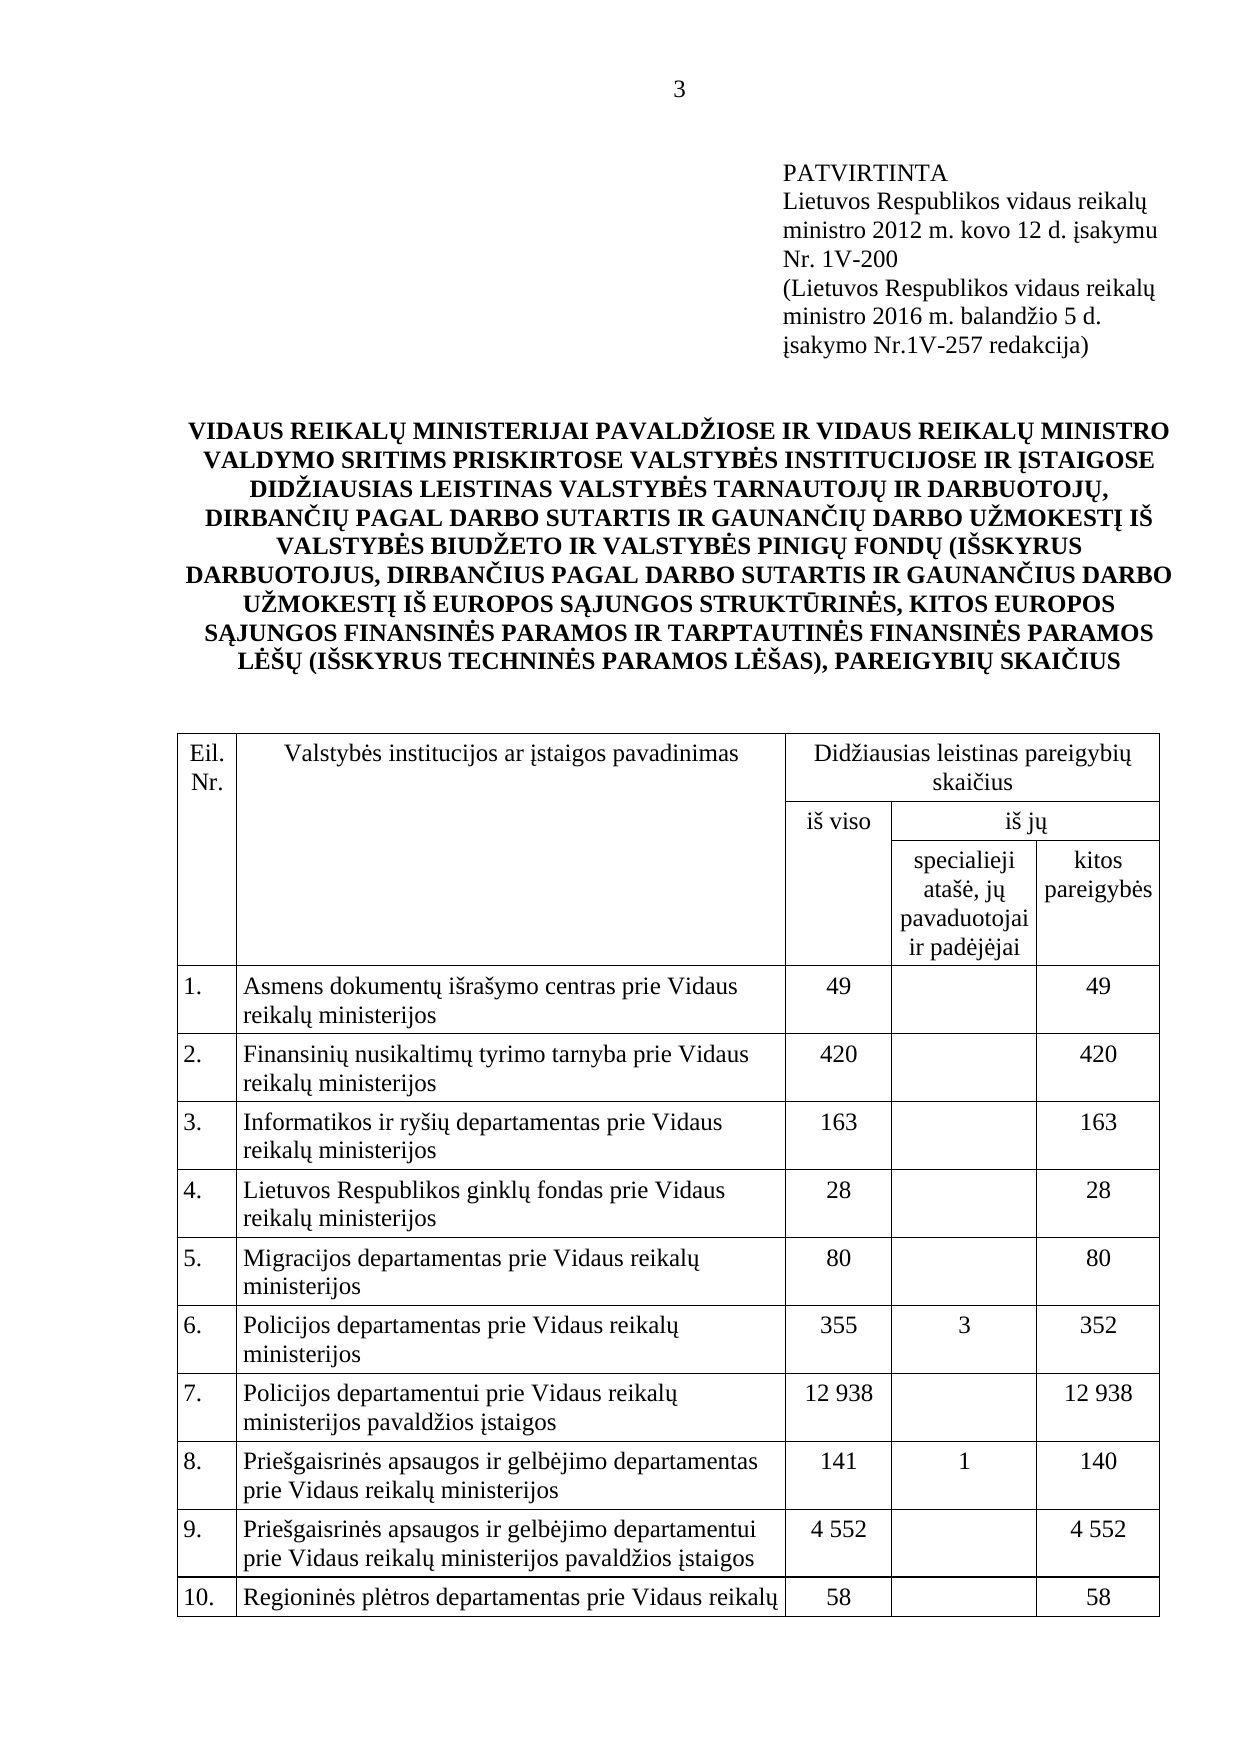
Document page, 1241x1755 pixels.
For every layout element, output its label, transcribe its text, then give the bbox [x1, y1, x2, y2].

table_cell 80 [1037, 1238, 1159, 1305]
table_cell 420 [786, 1034, 891, 1101]
table_cell [892, 1374, 1036, 1441]
table_cell 2. [178, 1034, 236, 1101]
table_cell Finansinių nusikaltimų tyrimo tarnyba prie Vidaus reikalų ministerijos [237, 1034, 785, 1101]
table_cell 163 [786, 1102, 891, 1169]
table_cell 163 [1037, 1102, 1159, 1169]
table_cell 28 [786, 1170, 891, 1237]
table_cell [892, 1578, 1036, 1616]
table_cell 1 [892, 1442, 1036, 1508]
table_header Eil. Nr. [178, 734, 236, 965]
text PATVIRTINTA [783, 158, 1181, 186]
table_cell 9. [178, 1510, 236, 1576]
table_cell kitos pareigybės [1037, 841, 1159, 965]
table_cell 3 [892, 1306, 1036, 1373]
table_cell 3. [178, 1102, 236, 1169]
text (Lietuvos Respublikos vidaus reikalų ministro 2016 m. balandžio 5 d. įsakymo Nr.1V-257 redakcija) [783, 273, 1181, 359]
table_cell 4 552 [1037, 1510, 1159, 1576]
table_cell Priešgaisrinės apsaugos ir gelbėjimo departamentui prie Vidaus reikalų ministerijos pavaldžios įstaigos [237, 1510, 785, 1576]
table_cell Regioninės plėtros departamentas prie Vidaus reikalų [237, 1578, 785, 1616]
table_cell [892, 1102, 1036, 1169]
table_cell 4. [178, 1170, 236, 1237]
table_cell 12 938 [786, 1374, 891, 1441]
table_header Didžiausias leistinas pareigybių skaičius [786, 734, 1159, 801]
table_cell 28 [1037, 1170, 1159, 1237]
table_cell 12 938 [1037, 1374, 1159, 1441]
table_cell [892, 1238, 1036, 1305]
table_cell Informatikos ir ryšių departamentas prie Vidaus reikalų ministerijos [237, 1102, 785, 1169]
table_cell specialieji atašė, jų pavaduotojai ir padėjėjai [892, 841, 1036, 965]
table_cell 80 [786, 1238, 891, 1305]
table_cell Policijos departamentas prie Vidaus reikalų ministerijos [237, 1306, 785, 1373]
table_cell [892, 1034, 1036, 1101]
table_cell 7. [178, 1374, 236, 1441]
text VIDAUS REIKALŲ MINISTERIJAI PAVALDŽIOSE IR vidaus reikalų ministro valdymo sritims priskirtose VALSTYBĖS INSTITUCIJOSE IR ĮSTAIGOSE didžiausias leistinas valstybės tarnautojų ir darbuotojų, dirbančių pagal darbo sutartis ir gaunančių darbo užmokestį iš valstybės biudžeto ir valstybės pinigų fondų (išskyrus darbuotojus, dirbančius pagal darbo sutartis ir gaunančius darbo užmokestį iš Europos Sąjungos struktūrinės, kitos Europos Sąjungos finansinės paramos ir tarptautinės finansinės paramos lėšų (išskyrus techninės paramos lėšas), pareigybių skaičius [177, 416, 1181, 675]
table_cell [892, 966, 1036, 1033]
table_cell Priešgaisrinės apsaugos ir gelbėjimo departamentas prie Vidaus reikalų ministerijos [237, 1442, 785, 1508]
table_cell 58 [1037, 1578, 1159, 1616]
table_cell Policijos departamentui prie Vidaus reikalų ministerijos pavaldžios įstaigos [237, 1374, 785, 1441]
table_header Valstybės institucijos ar įstaigos pavadinimas [237, 734, 785, 965]
table_cell 49 [1037, 966, 1159, 1033]
table_cell 4 552 [786, 1510, 891, 1576]
table_cell iš jų [892, 802, 1159, 840]
table_cell 49 [786, 966, 891, 1033]
table_cell 140 [1037, 1442, 1159, 1508]
table_cell 352 [1037, 1306, 1159, 1373]
table_cell 10. [178, 1578, 236, 1616]
table_cell [892, 1510, 1036, 1576]
table_cell 5. [178, 1238, 236, 1305]
table_cell 1. [178, 966, 236, 1033]
table_cell Lietuvos Respublikos ginklų fondas prie Vidaus reikalų ministerijos [237, 1170, 785, 1237]
table_cell iš viso [786, 802, 891, 965]
table_cell 58 [786, 1578, 891, 1616]
table_cell 420 [1037, 1034, 1159, 1101]
table_cell [892, 1170, 1036, 1237]
table_cell 355 [786, 1306, 891, 1373]
table_cell 141 [786, 1442, 891, 1508]
table_cell Migracijos departamentas prie Vidaus reikalų ministerijos [237, 1238, 785, 1305]
table_cell Asmens dokumentų išrašymo centras prie Vidaus reikalų ministerijos [237, 966, 785, 1033]
text Lietuvos Respublikos vidaus reikalų ministro 2012 m. kovo 12 d. įsakymu Nr. 1V-200 [783, 186, 1181, 273]
table_cell 6. [178, 1306, 236, 1373]
table_cell 8. [178, 1442, 236, 1508]
